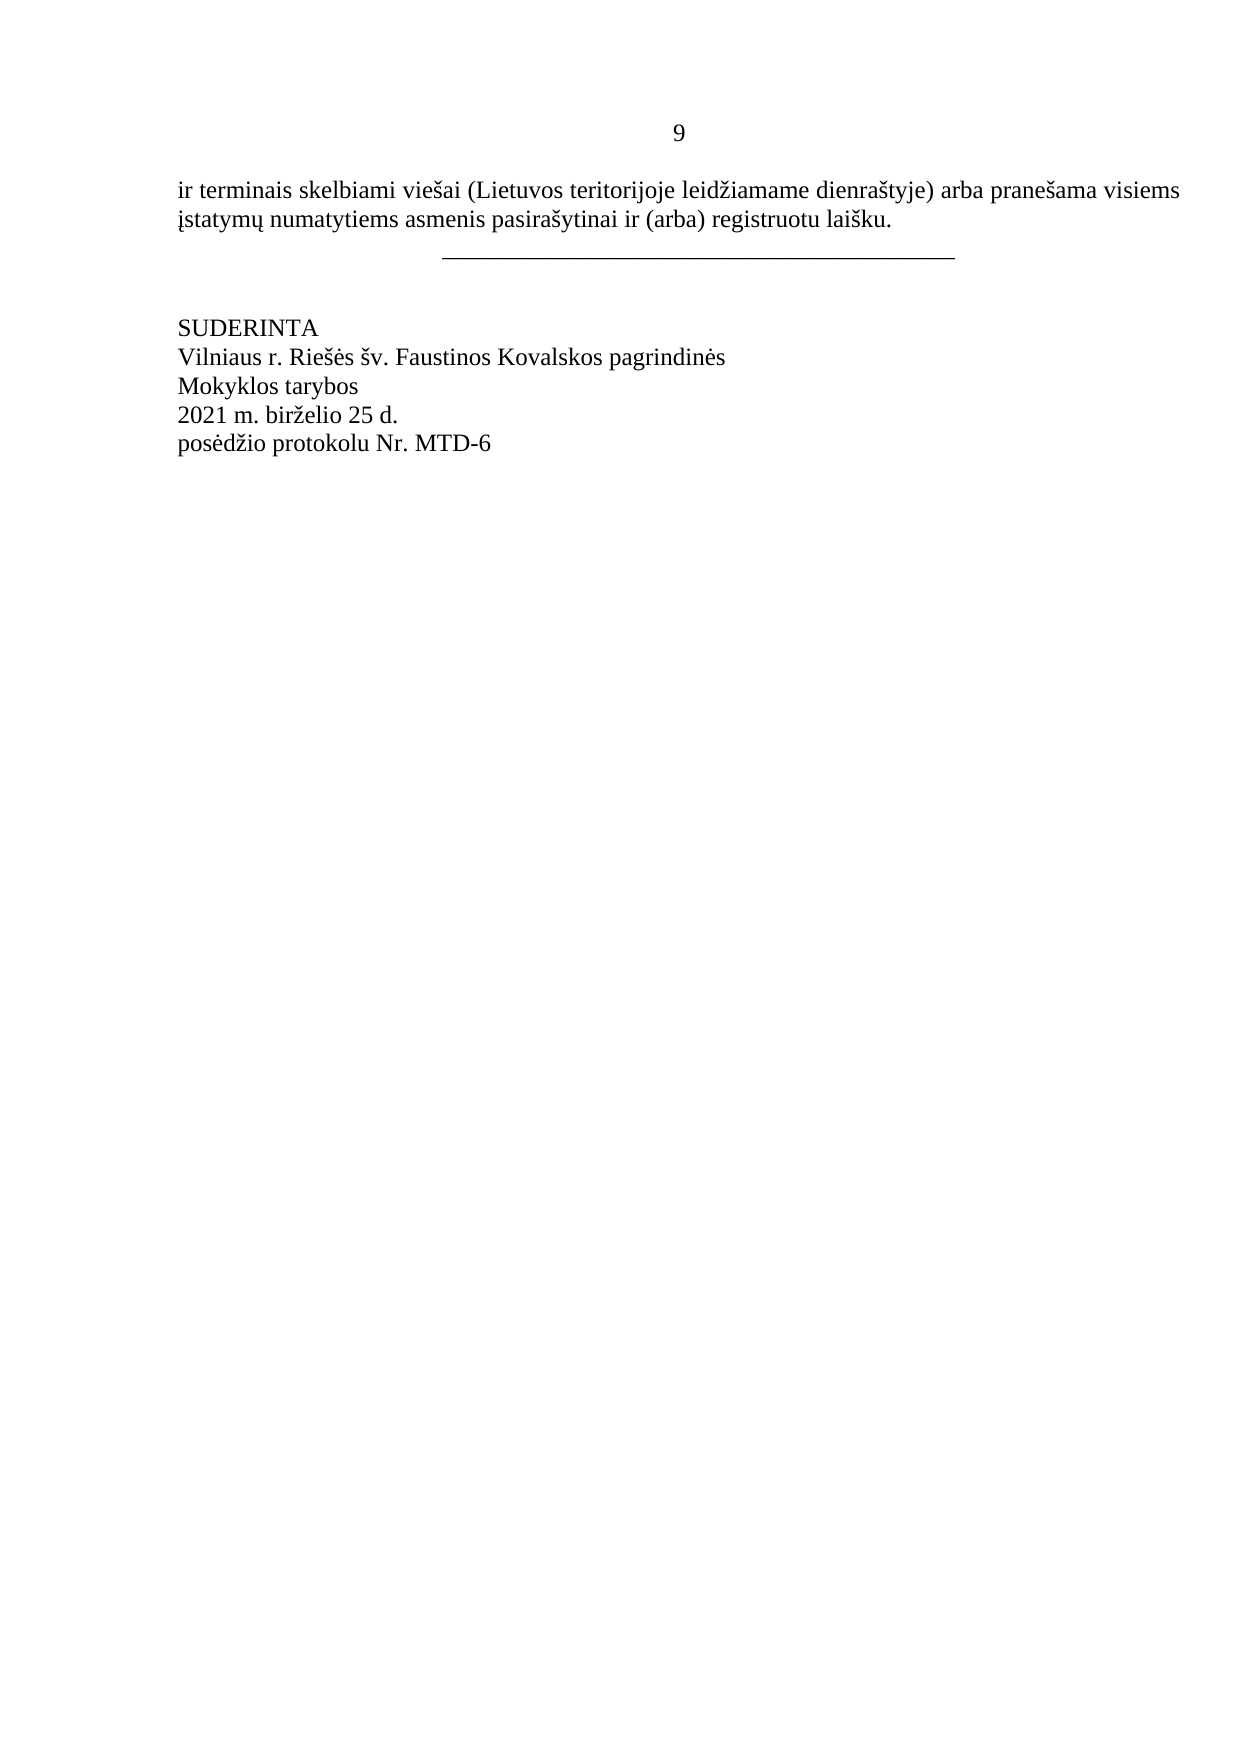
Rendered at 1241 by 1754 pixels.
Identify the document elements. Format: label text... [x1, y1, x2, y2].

text SUDERINTA [177, 313, 1181, 342]
text Vilniaus r. Riešės šv. Faustinos Kovalskos pagrindinės [177, 342, 1181, 371]
text ir terminais skelbiami viešai (Lietuvos teritorijoje leidžiamame dienraštyje) arba pranešama visiems įstatymų numatytiems asmenis pasirašytinai ir (arba) registruotu laišku. [177, 176, 1181, 233]
text 2021 m. birželio 25 d. [177, 400, 1181, 428]
text Mokyklos tarybos [177, 371, 1181, 400]
text _________________________________________ [177, 233, 1181, 262]
text posėdžio protokolu Nr. MTD-6 [177, 428, 1181, 457]
